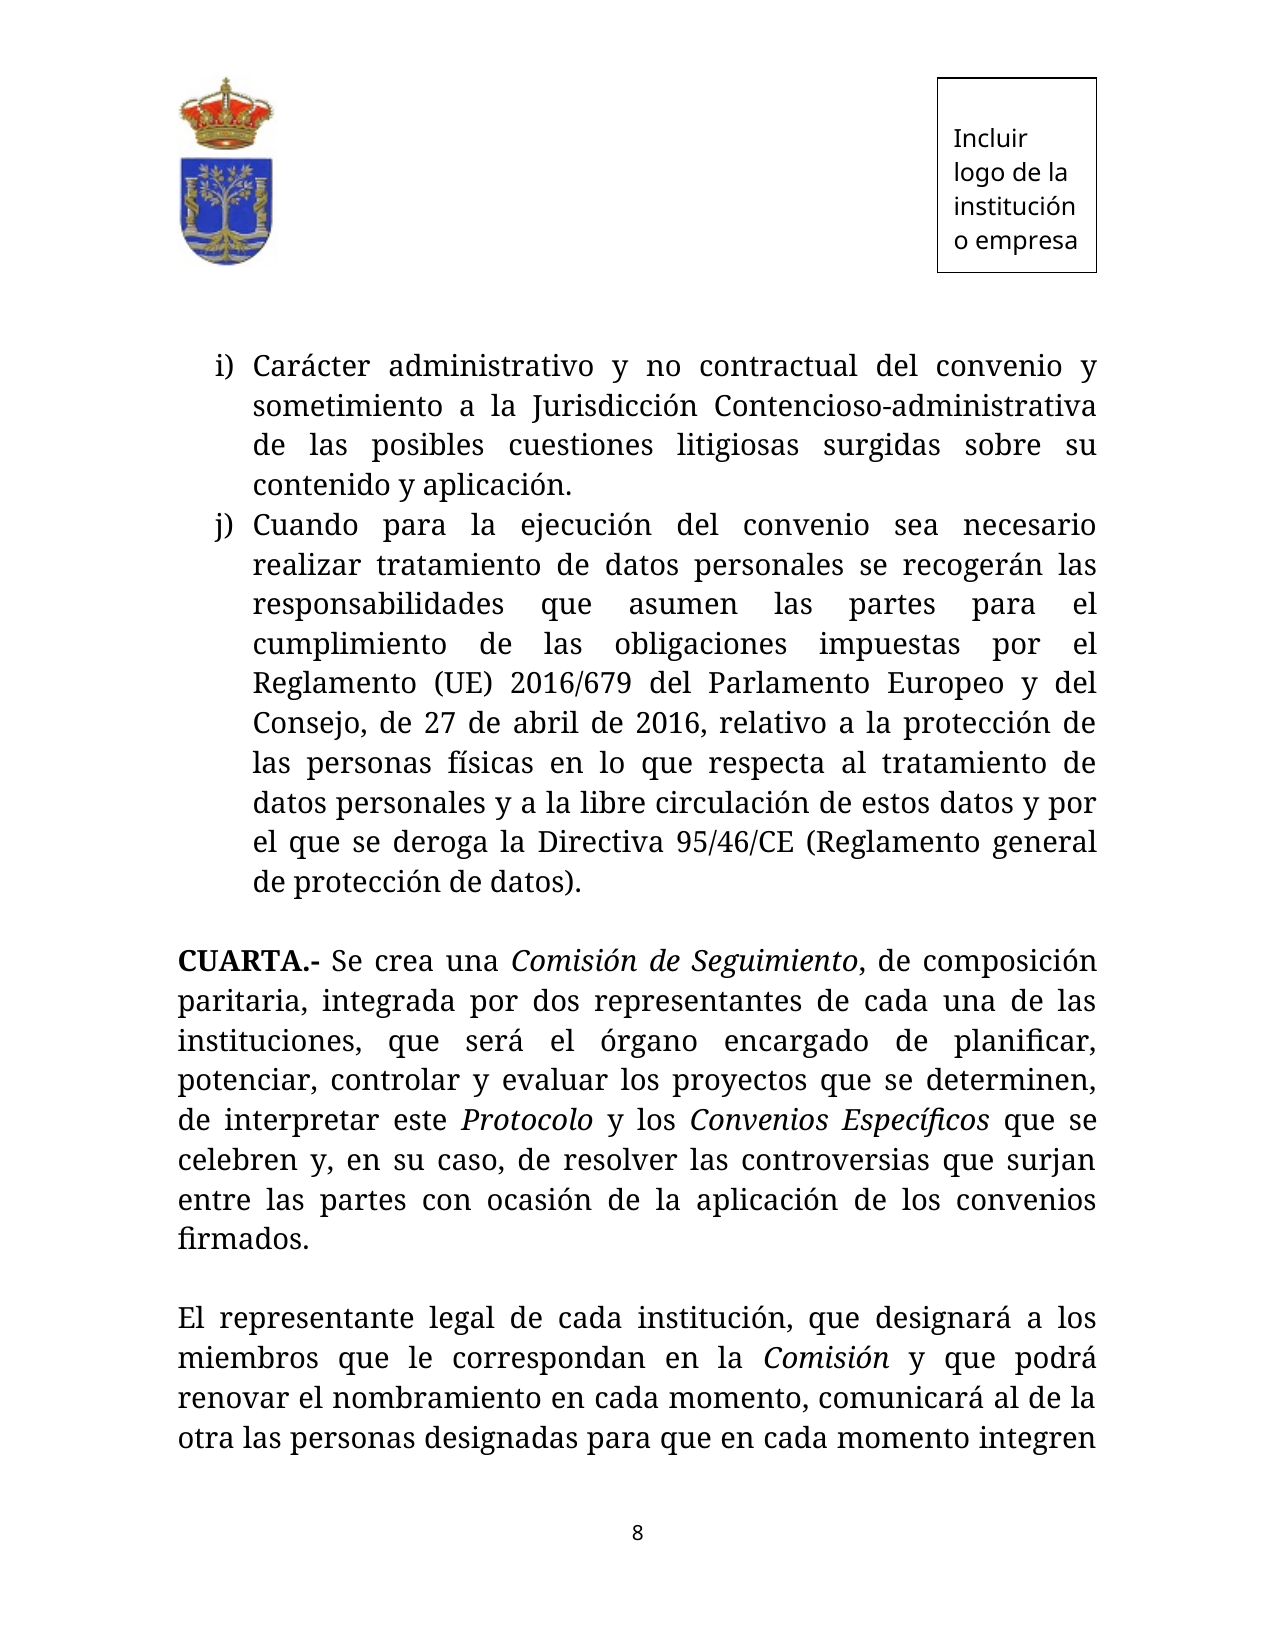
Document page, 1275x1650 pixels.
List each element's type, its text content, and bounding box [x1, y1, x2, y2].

text El representante legal de cada institución, que designará a los miembros que le correspondan en la Comisión y que podrá renovar el nombramiento en cada momento, comunicará al de la otra las personas designadas para que en cada momento integren [177, 1298, 1098, 1457]
list Carácter administrativo y no contractual del convenio y sometimiento a la Jurisdicción Contencioso-administrativa de las posibles cuestiones litigiosas surgidas sobre su contenido y aplicación. [215, 345, 1098, 504]
list Cuando para la ejecución del convenio sea necesario realizar tratamiento de datos personales se recogerán las responsabilidades que asumen las partes para el cumplimiento de las obligaciones impuestas por el Reglamento (UE) 2016/679 del Parlamento Europeo y del Consejo, de 27 de abril de 2016, relativo a la protección de las personas físicas en lo que respecta al tratamiento de datos personales y a la libre circulación de estos datos y por el que se deroga la Directiva 95/46/CE (Reglamento general de protección de datos). [215, 504, 1098, 901]
text CUARTA.- Se crea una Comisión de Seguimiento, de composición paritaria, integrada por dos representantes de cada una de las instituciones, que será el órgano encargado de planificar, potenciar, controlar y evaluar los proyectos que se determinen, de interpretar este Protocolo y los Convenios Específicos que se celebren y, en su caso, de resolver las controversias que surjan entre las partes con ocasión de la aplicación de los convenios firmados. [177, 941, 1098, 1258]
picture [177, 75, 279, 267]
